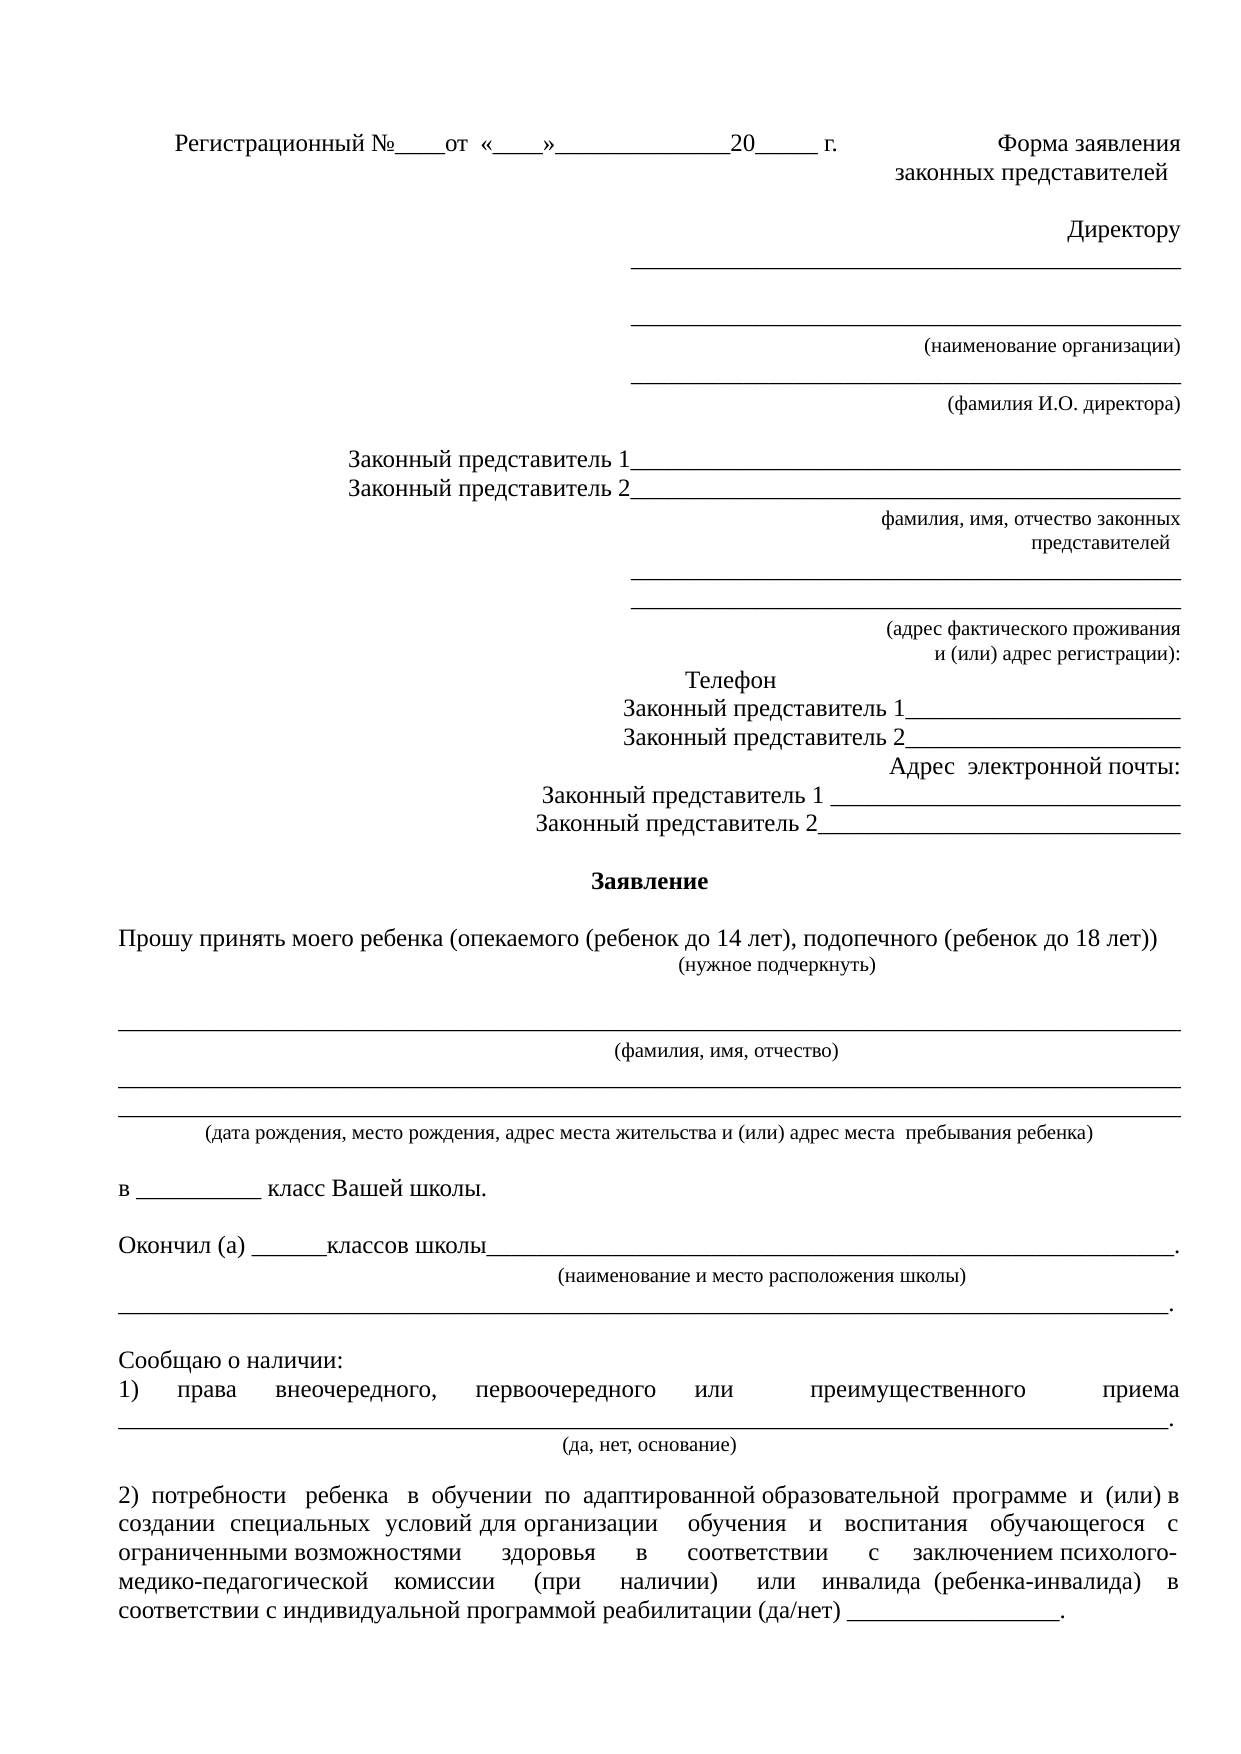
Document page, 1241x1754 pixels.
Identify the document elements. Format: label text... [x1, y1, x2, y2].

text законных представителей [118, 157, 1181, 185]
text (наименование организации) [118, 329, 1181, 358]
text в __________ класс Вашей школы. [118, 1173, 1181, 1202]
text Законный представитель 1 ____________________________ [118, 780, 1181, 808]
text Сообщаю о наличии: [118, 1345, 1181, 1374]
text (да, нет, основание) [118, 1432, 1181, 1456]
text ____________________________________________ [118, 358, 1181, 387]
text (дата рождения, место рождения, адрес места жительства и (или) адрес места пребывания ребенка) [118, 1120, 1181, 1144]
text Директору [118, 214, 1181, 243]
text Законный представитель 2______________________ [118, 722, 1181, 751]
text ____________________________________________ [118, 243, 1181, 272]
text Окончил (а) ______классов школы_______________________________________________________. [118, 1230, 1181, 1259]
text 2) потребности ребенка в обучении по адаптированной образовательной программе и (или) в создании специальных условий для организации обучения и воспитания обучающегося с ограниченными возможностями здоровья в соответствии с заключением психолого-медико-педагогической комиссии (при наличии) или инвалида (ребенка-инвалида) в соответствии с индивидуальной программой реабилитации (да/нет) _________________. [118, 1480, 1181, 1623]
text ____________________________________________________________________________________. [118, 1288, 1181, 1317]
text Регистрационный №____от «____»______________20_____ г. Форма заявления [118, 128, 1181, 157]
text (наименование и место расположения школы) [118, 1259, 1181, 1288]
text (адрес фактического проживания [118, 612, 1181, 641]
text _____________________________________________________________________________________ [118, 1005, 1181, 1030]
text ____________________________________________ [118, 554, 1181, 583]
text 1) права внеочередного, первоочередного или преимущественного приема ____________________________________________________________________________________. [118, 1374, 1181, 1432]
text Прошу принять моего ребенка (опекаемого (ребенок до 14 лет), подопечного (ребенок до 18 лет)) [118, 923, 1181, 952]
text ____________________________________________ [118, 583, 1181, 612]
text Законный представитель 2____________________________________________ [118, 473, 1181, 502]
text Законный представитель 1______________________ [118, 693, 1181, 722]
text и (или) адрес регистрации): [118, 641, 1181, 665]
text фамилия, имя, отчество законных представителей [118, 502, 1181, 554]
text Заявление [118, 866, 1181, 895]
text Законный представитель 2_____________________________ [118, 808, 1181, 837]
text Телефон [118, 665, 1181, 693]
text _____________________________________________________________________________________ [118, 1062, 1181, 1087]
text Законный представитель 1____________________________________________ [118, 444, 1181, 473]
text (фамилия, имя, отчество) [118, 1034, 1181, 1062]
text ____________________________________________ [118, 300, 1181, 329]
text (фамилия И.О. директора) [118, 387, 1181, 415]
text (нужное подчеркнуть) [118, 952, 1181, 976]
text Адрес электронной почты: [118, 751, 1181, 780]
text _____________________________________________________________________________________ [118, 1091, 1181, 1116]
